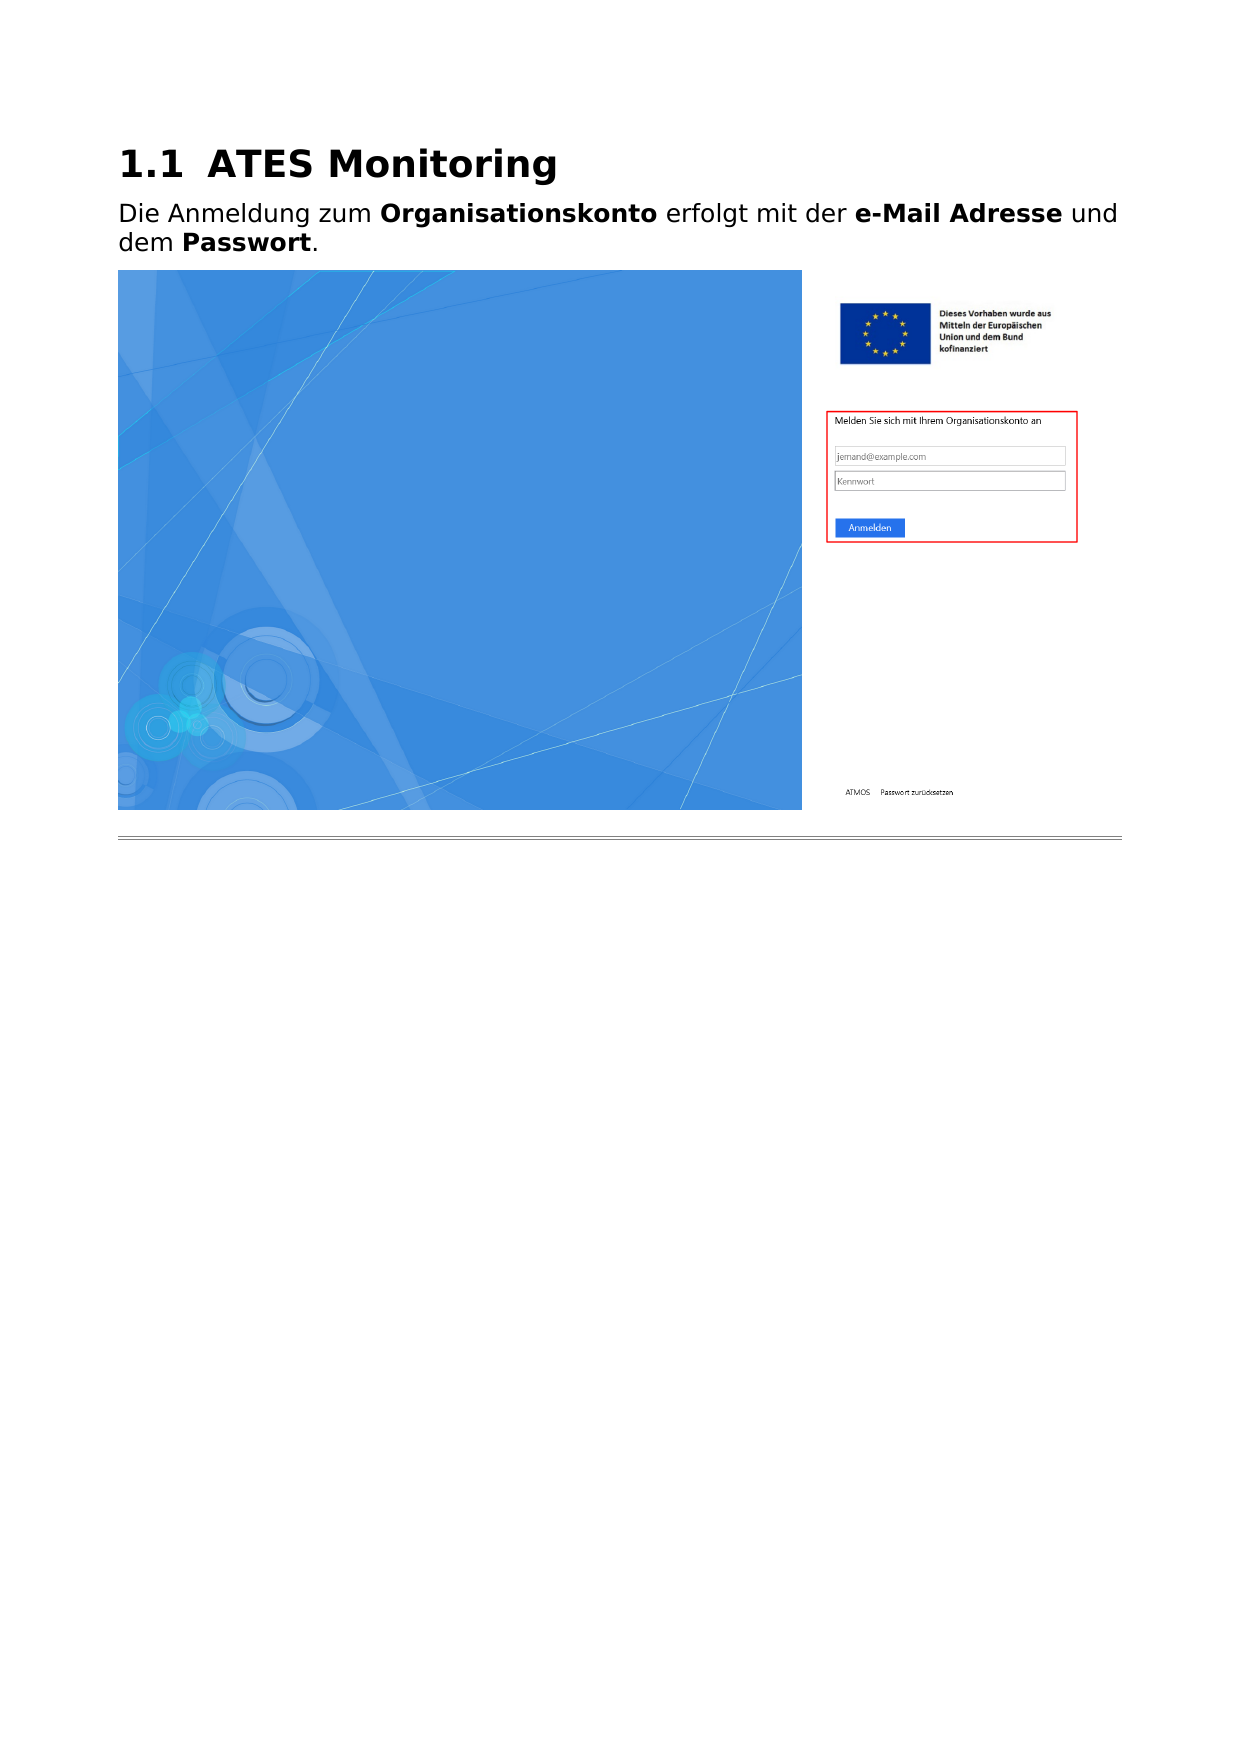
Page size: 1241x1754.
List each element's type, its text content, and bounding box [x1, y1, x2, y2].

text Die Anmeldung zum Organisationskonto erfolgt mit der e-Mail Adresse und dem Passwort. [118, 199, 1122, 258]
subtitle ATES Monitoring [118, 143, 1122, 187]
picture [118, 270, 1123, 810]
